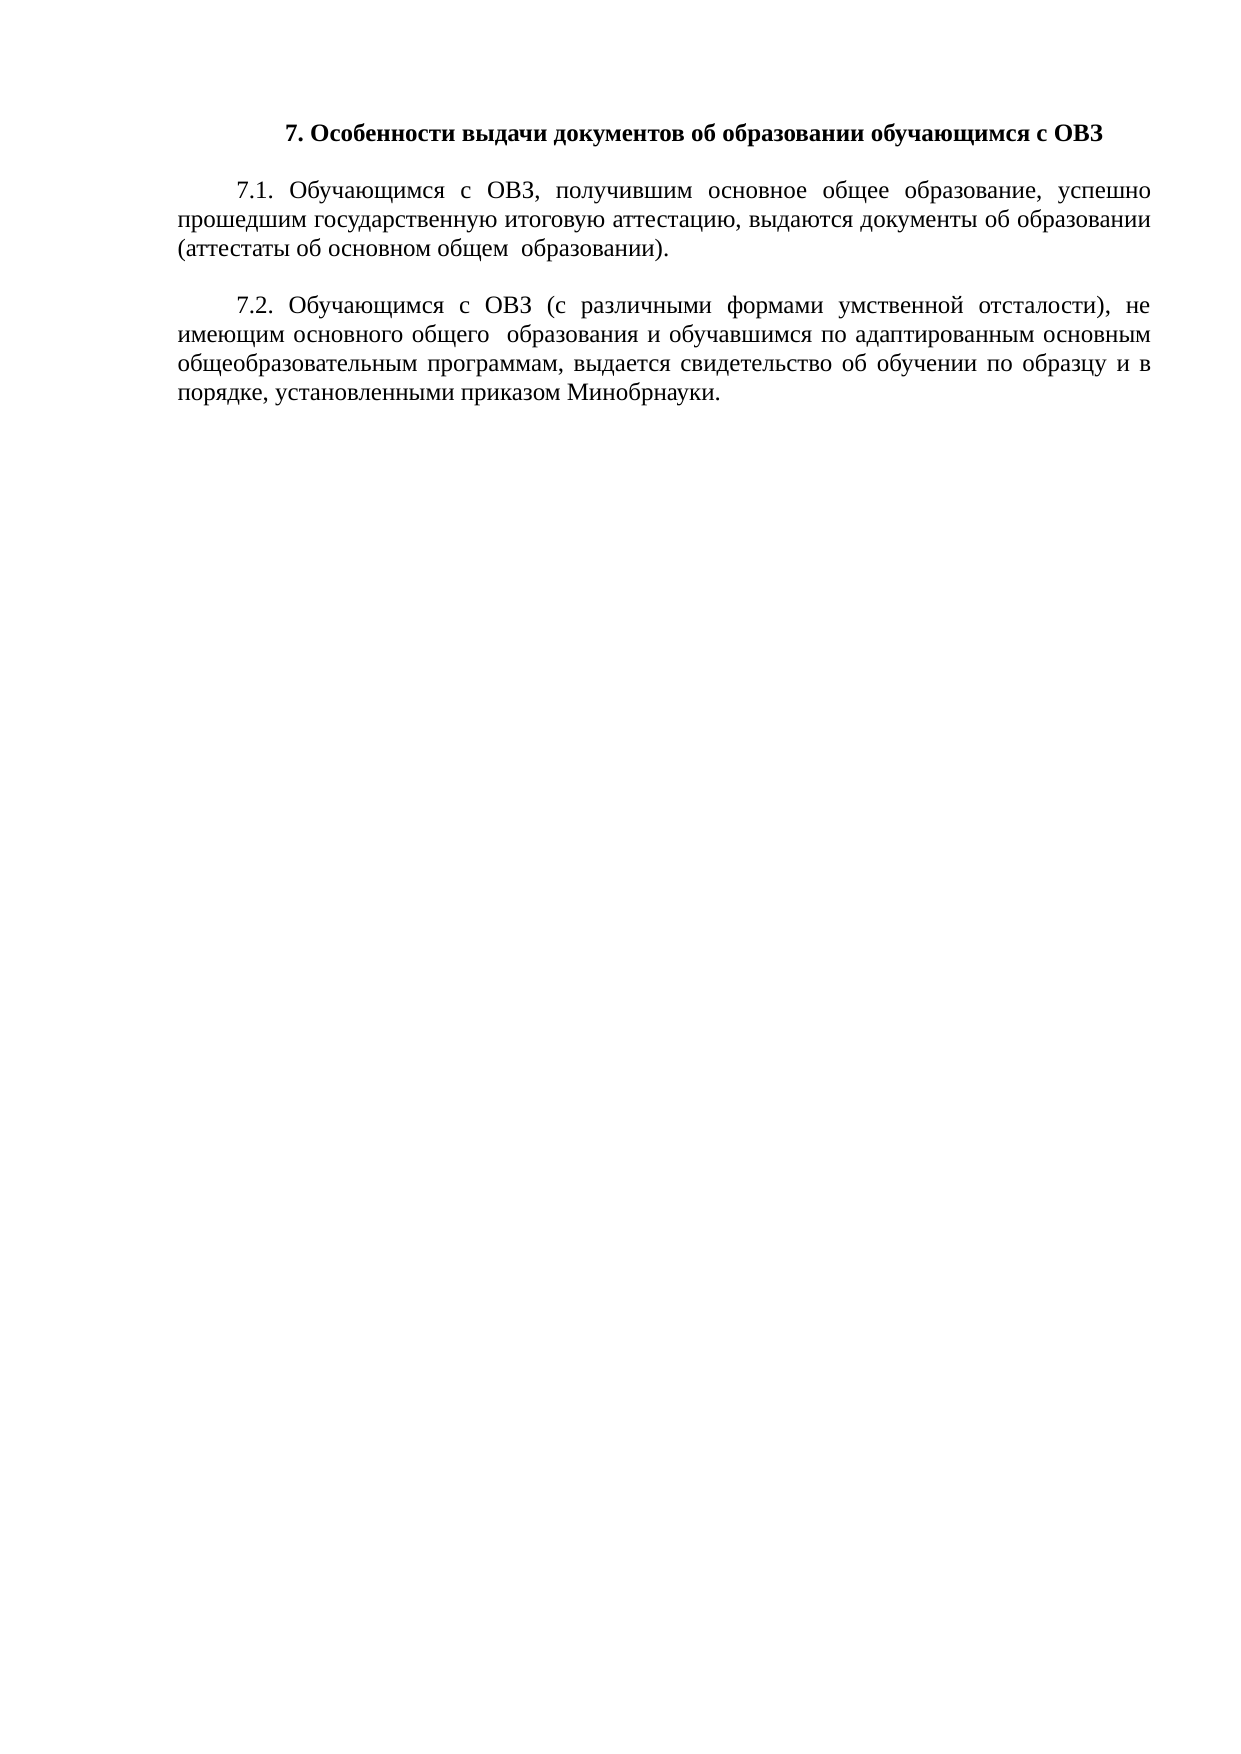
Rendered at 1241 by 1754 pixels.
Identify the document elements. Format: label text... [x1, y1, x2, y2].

text 7.2. Обучающимся с ОВЗ (с различными формами умственной отсталости), не имеющим основного общего образования и обучавшимся по адаптированным основным общеобразовательным программам, выдается свидетельство об обучении по образцу и в порядке, установленными приказом Минобрнауки. [177, 291, 1152, 406]
text 7. Особенности выдачи документов об образовании обучающимся с ОВЗ [177, 118, 1152, 147]
text 7.1. Обучающимся с ОВЗ, получившим основное общее образование, успешно прошедшим государственную итоговую аттестацию, выдаются документы об образовании (аттестаты об основном общем образовании). [177, 176, 1152, 262]
